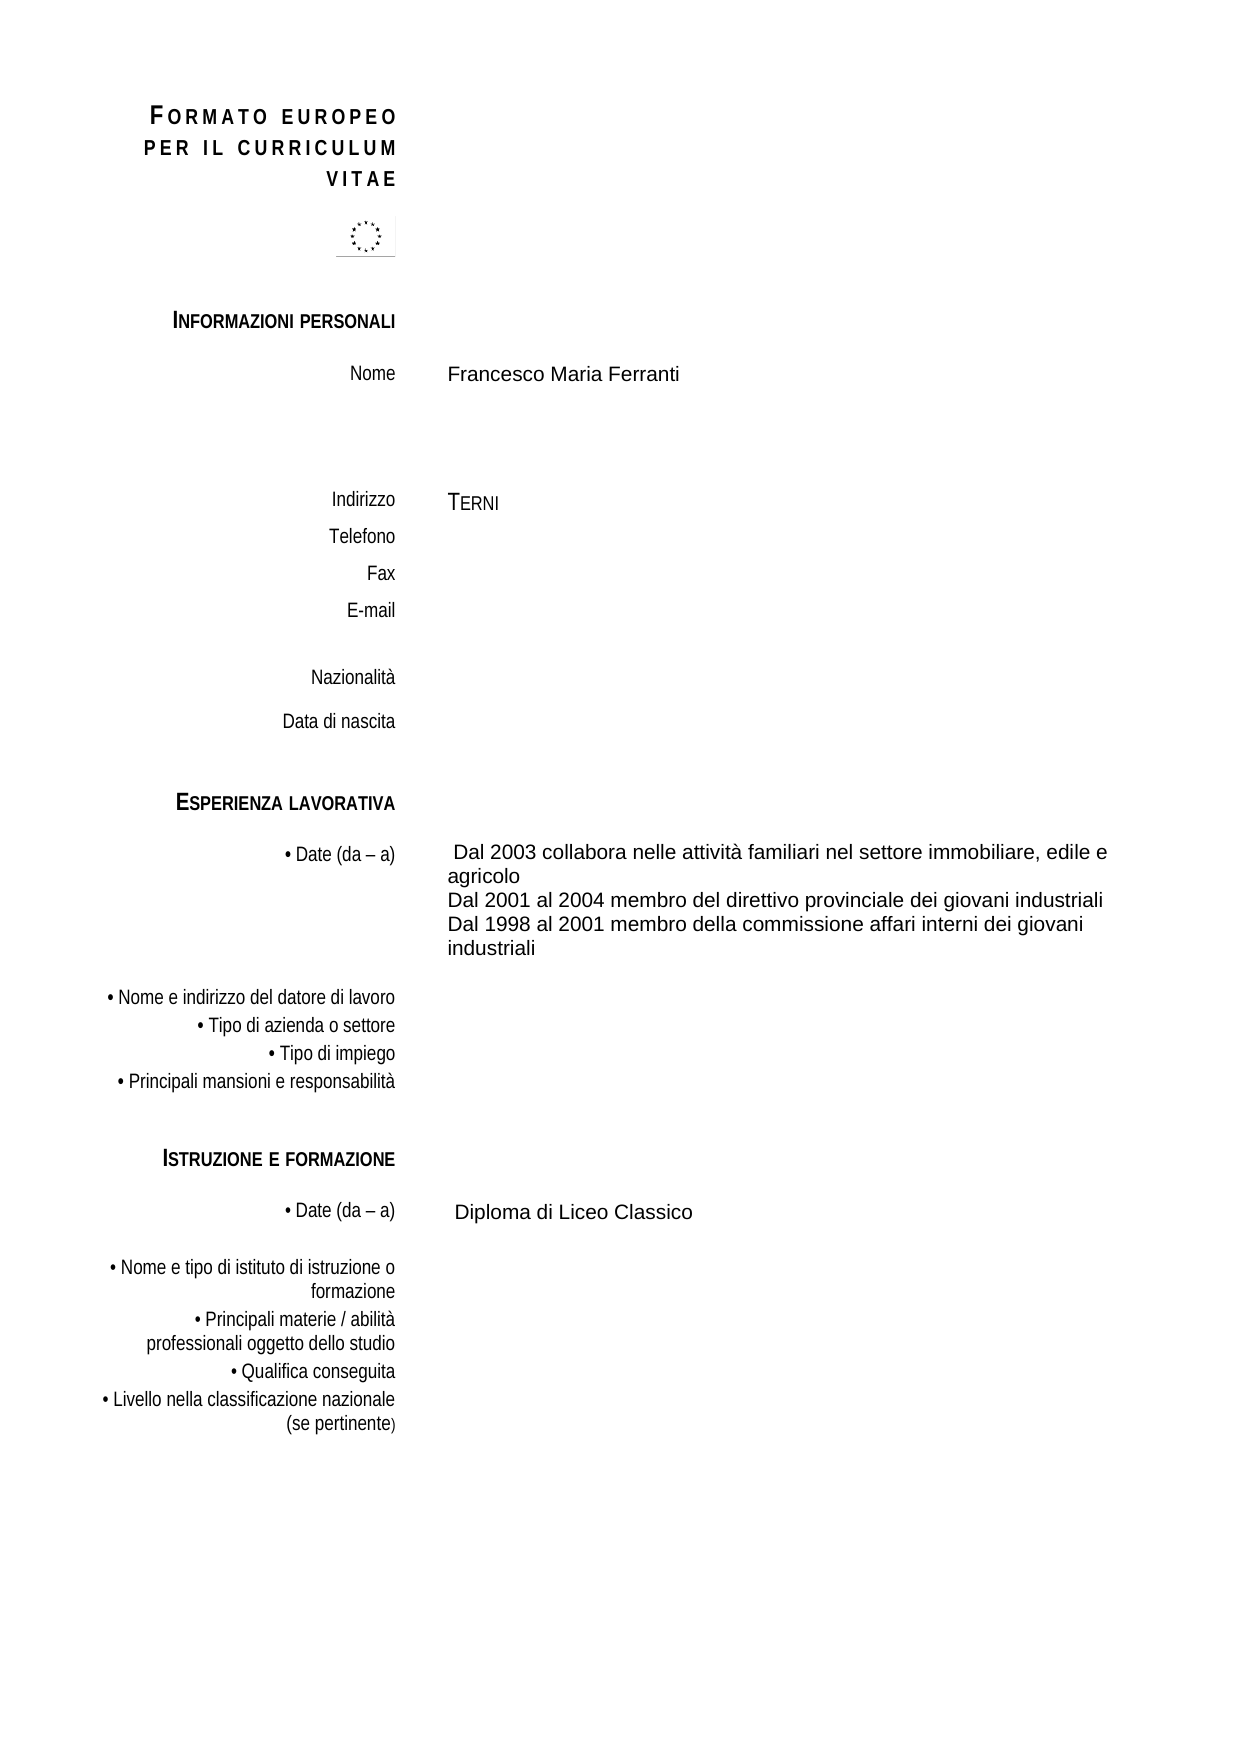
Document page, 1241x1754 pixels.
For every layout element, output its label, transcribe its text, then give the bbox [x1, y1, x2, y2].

table_cell [406, 1385, 436, 1437]
table_header Francesco Maria Ferranti [436, 357, 1189, 483]
table_cell Terni [436, 483, 1189, 520]
table_header Informazioni personali [89, 305, 406, 333]
table_cell [406, 557, 436, 594]
table_header Data di nascita [89, 707, 406, 735]
table_header Nazionalità [89, 663, 406, 691]
table_header Dal 2003 collabora nelle attività familiari nel settore immobiliare, edile e agricolo Dal 2001 al 2004 membro del direttivo provinciale dei giovani industriali Dal 1998 al 2001 membro della commissione affari interni dei giovani industriali [436, 840, 1189, 983]
table_header Istruzione e formazione [89, 1143, 406, 1172]
table_header [406, 707, 436, 735]
table_cell Indirizzo [89, 483, 406, 520]
table_cell • Tipo di azienda o settore [89, 1011, 406, 1039]
table_cell [436, 1357, 1189, 1385]
table_header Esperienza lavorativa [89, 787, 406, 816]
table_header [436, 707, 1189, 735]
table_cell • Livello nella classificazione nazionale (se pertinente) [89, 1385, 406, 1437]
table_cell [436, 1011, 1189, 1039]
table_cell • Nome e indirizzo del datore di lavoro [89, 983, 406, 1011]
table_header • Date (da – a) [89, 1196, 406, 1253]
table_cell [406, 1357, 436, 1385]
table_cell [406, 1039, 436, 1067]
table_cell [406, 1011, 436, 1039]
table_cell [406, 483, 436, 520]
table_cell [406, 520, 436, 557]
table_header Nome [89, 357, 406, 483]
table_cell • Principali materie / abilità professionali oggetto dello studio [89, 1305, 406, 1357]
table_cell E-mail [89, 594, 406, 631]
table_cell [436, 1385, 1189, 1437]
table_cell [406, 594, 436, 631]
table_header • Date (da – a) [89, 840, 406, 983]
table_header [406, 1196, 436, 1253]
table_cell [436, 983, 1189, 1011]
table_cell [436, 1305, 1189, 1357]
table_header [406, 840, 436, 983]
table_cell [406, 1305, 436, 1357]
table_header Formato europeo per il curriculum vitae [89, 99, 406, 257]
table_cell [436, 594, 1189, 631]
table_header [406, 357, 436, 483]
table_cell • Nome e tipo di istituto di istruzione o formazione [89, 1253, 406, 1305]
table_cell Telefono [89, 520, 406, 557]
table_header [406, 663, 436, 691]
table_cell • Tipo di impiego [89, 1039, 406, 1067]
table_cell [406, 1253, 436, 1305]
table_cell • Principali mansioni e responsabilità [89, 1067, 406, 1095]
table_cell [406, 1067, 436, 1095]
table_cell [436, 520, 1189, 557]
table_header [436, 663, 1189, 691]
table_cell [436, 1253, 1189, 1305]
table_cell [436, 1067, 1189, 1095]
table_cell [436, 1039, 1189, 1067]
table_cell • Qualifica conseguita [89, 1357, 406, 1385]
table_cell Fax [89, 557, 406, 594]
table_header Diploma di Liceo Classico [436, 1196, 1189, 1253]
table_cell [406, 983, 436, 1011]
table_cell [436, 557, 1189, 594]
